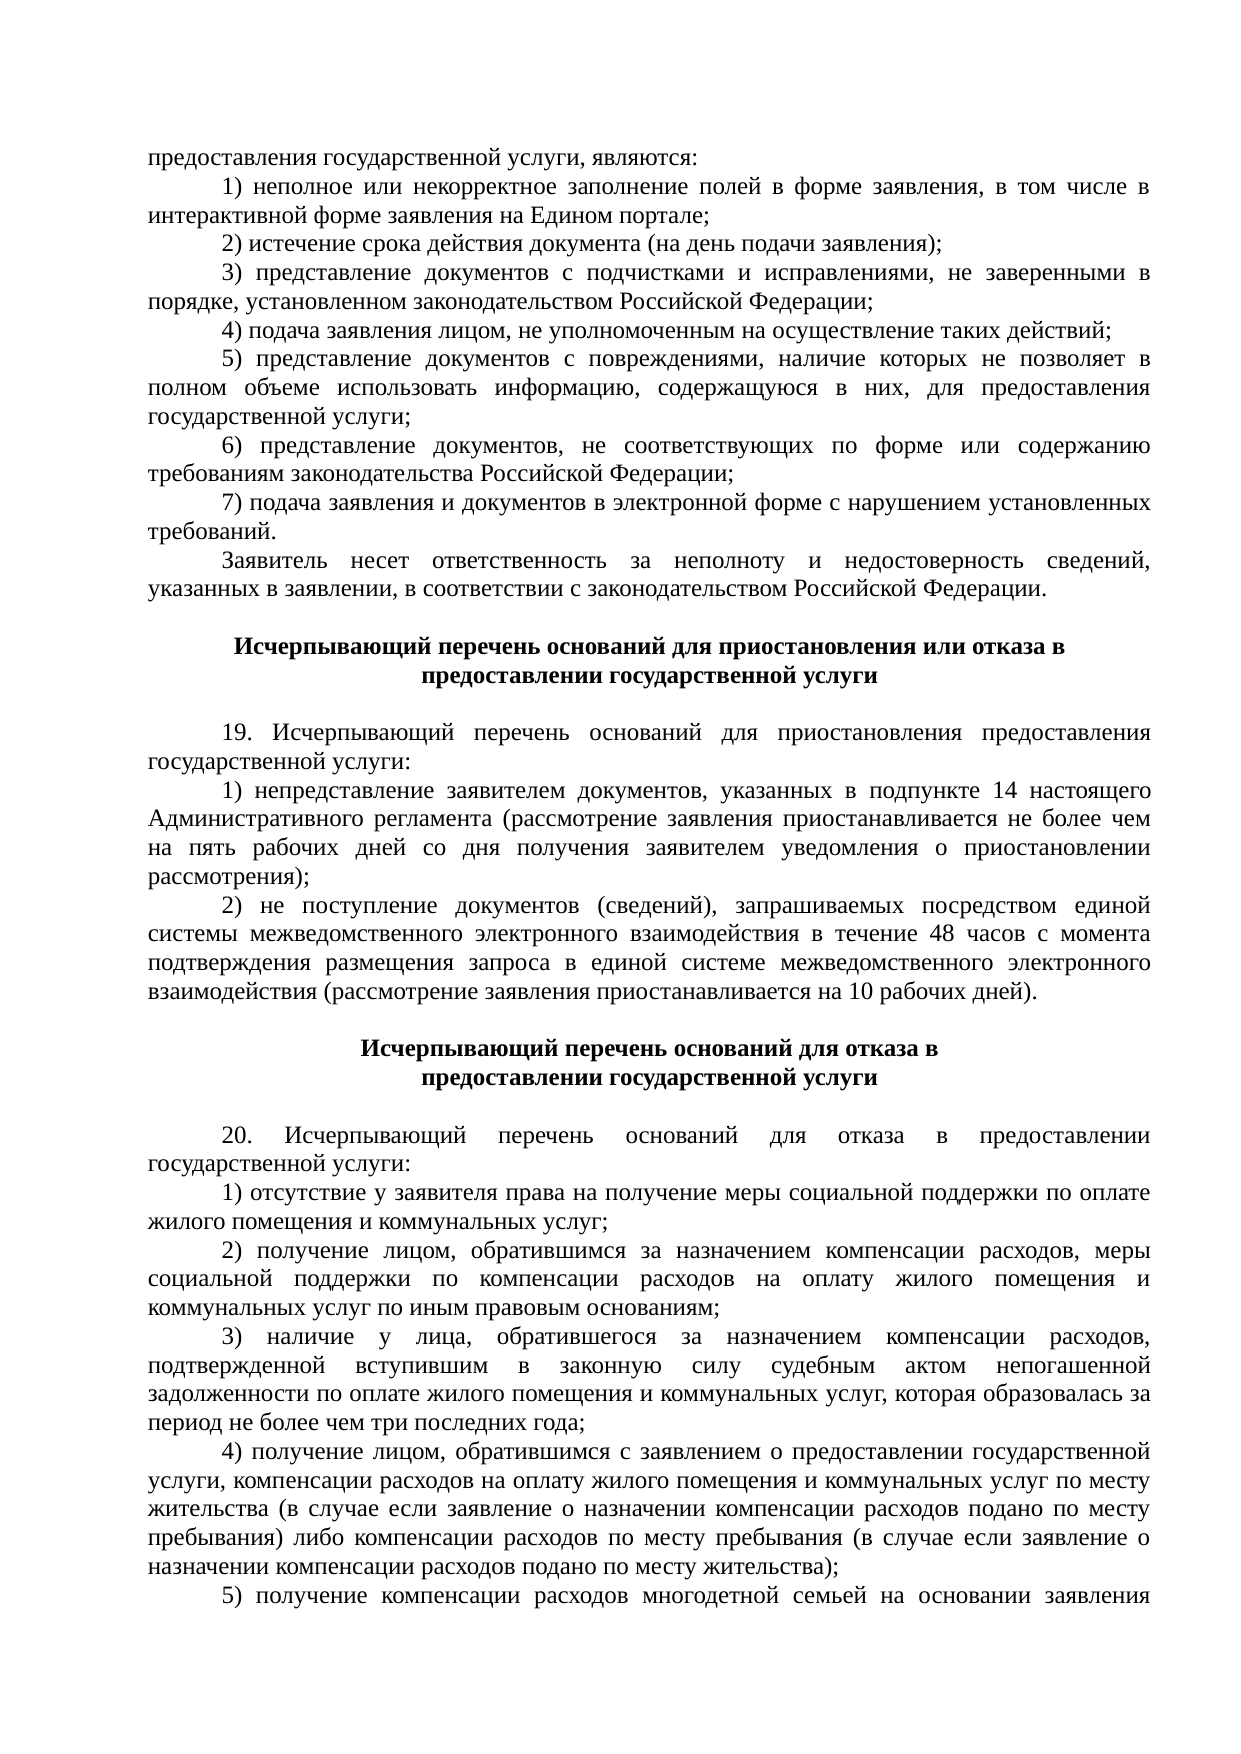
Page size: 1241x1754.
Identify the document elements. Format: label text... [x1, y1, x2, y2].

text предоставлении государственной услуги [148, 1062, 1152, 1091]
text 20. Исчерпывающий перечень оснований для отказа в предоставлении государственной услуги: [148, 1120, 1152, 1177]
text 2) не поступление документов (сведений), запрашиваемых посредством единой системы межведомственного электронного взаимодействия в течение 48 часов с момента подтверждения размещения запроса в единой системе межведомственного электронного взаимодействия (рассмотрение заявления приостанавливается на 10 рабочих дней). [148, 890, 1152, 1005]
text 4) подача заявления лицом, не уполномоченным на осуществление таких действий; [148, 315, 1152, 343]
text 2) истечение срока действия документа (на день подачи заявления); [148, 228, 1152, 257]
text Исчерпывающий перечень оснований для отказа в [148, 1033, 1152, 1062]
text 5) представление документов с повреждениями, наличие которых не позволяет в полном объеме использовать информацию, содержащуюся в них, для предоставления государственной услуги; [148, 343, 1152, 430]
text 6) представление документов, не соответствующих по форме или содержанию требованиям законодательства Российской Федерации; [148, 430, 1152, 487]
text Заявитель несет ответственность за неполноту и недостоверность сведений, указанных в заявлении, в соответствии с законодательством Российской Федерации. [148, 545, 1152, 602]
text предоставления государственной услуги, являются: [148, 142, 1152, 171]
text 1) отсутствие у заявителя права на получение меры социальной поддержки по оплате жилого помещения и коммунальных услуг; [148, 1177, 1152, 1235]
text 5) получение компенсации расходов многодетной семьей на основании заявления [148, 1580, 1152, 1608]
text 19. Исчерпывающий перечень оснований для приостановления предоставления государственной услуги: [148, 717, 1152, 775]
text 1) неполное или некорректное заполнение полей в форме заявления, в том числе в интерактивной форме заявления на Едином портале; [148, 171, 1152, 228]
text 1) непредставление заявителем документов, указанных в подпункте 14 настоящего Административного регламента (рассмотрение заявления приостанавливается не более чем на пять рабочих дней со дня получения заявителем уведомления о приостановлении рассмотрения); [148, 775, 1152, 890]
text 4) получение лицом, обратившимся с заявлением о предоставлении государственной услуги, компенсации расходов на оплату жилого помещения и коммунальных услуг по месту жительства (в случае если заявление о назначении компенсации расходов подано по месту пребывания) либо компенсации расходов по месту пребывания (в случае если заявление о назначении компенсации расходов подано по месту жительства); [148, 1436, 1152, 1580]
text 3) представление документов с подчистками и исправлениями, не заверенными в порядке, установленном законодательством Российской Федерации; [148, 257, 1152, 315]
text 7) подача заявления и документов в электронной форме с нарушением установленных требований. [148, 487, 1152, 545]
text Исчерпывающий перечень оснований для приостановления или отказа в предоставлении государственной услуги [148, 631, 1152, 688]
text 2) получение лицом, обратившимся за назначением компенсации расходов, меры социальной поддержки по компенсации расходов на оплату жилого помещения и коммунальных услуг по иным правовым основаниям; [148, 1235, 1152, 1321]
text 3) наличие у лица, обратившегося за назначением компенсации расходов, подтвержденной вступившим в законную силу судебным актом непогашенной задолженности по оплате жилого помещения и коммунальных услуг, которая образовалась за период не более чем три последних года; [148, 1321, 1152, 1436]
